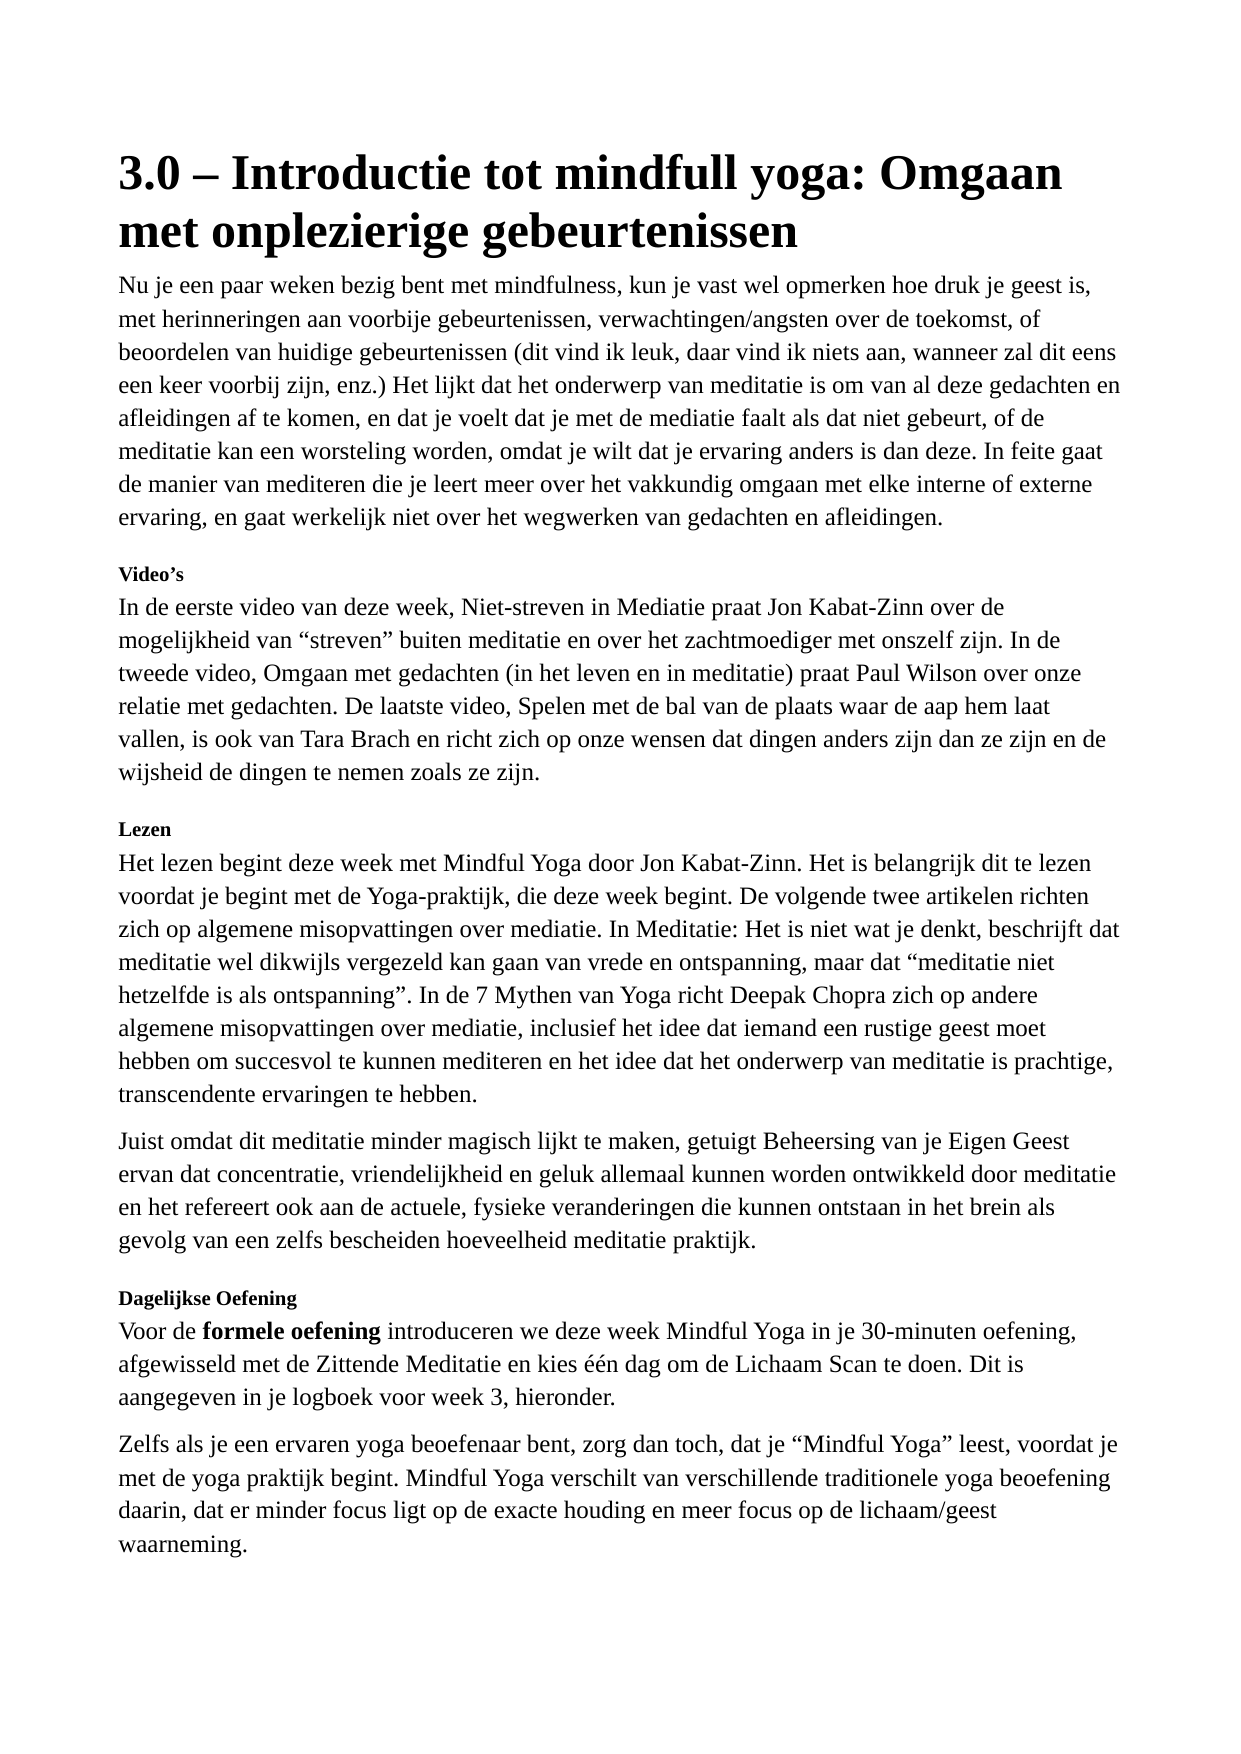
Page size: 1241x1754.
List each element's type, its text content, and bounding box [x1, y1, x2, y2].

text Zelfs als je een ervaren yoga beoefenaar bent, zorg dan toch, dat je “Mindful Yoga” leest, voordat je met de yoga praktijk begint. Mindful Yoga verschilt van verschillende traditionele yoga beoefening daarin, dat er minder focus ligt op de exacte houding en meer focus op de lichaam/geest waarneming. [118, 1429, 1122, 1557]
subtitle Dagelijkse Oefening [118, 1286, 1122, 1310]
text In de eerste video van deze week, Niet-streven in Mediatie praat Jon Kabat-Zinn over de mogelijkheid van “streven” buiten meditatie en over het zachtmoediger met onszelf zijn. In de tweede video, Omgaan met gedachten (in het leven en in meditatie) praat Paul Wilson over onze relatie met gedachten. De laatste video, Spelen met de bal van de plaats waar de aap hem laat vallen, is ook van Tara Brach en richt zich op onze wensen dat dingen anders zijn dan ze zijn en de wijsheid de dingen te nemen zoals ze zijn. [118, 592, 1122, 786]
text Juist omdat dit meditatie minder magisch lijkt te maken, getuigt Beheersing van je Eigen Geest ervan dat concentratie, vriendelijkheid en geluk allemaal kunnen worden ontwikkeld door meditatie en het refereert ook aan de actuele, fysieke veranderingen die kunnen ontstaan in het brein als gevolg van een zelfs bescheiden hoeveelheid meditatie praktijk. [118, 1126, 1122, 1254]
text Nu je een paar weken bezig bent met mindfulness, kun je vast wel opmerken hoe druk je geest is, met herinneringen aan voorbije gebeurtenissen, verwachtingen/angsten over de toekomst, of beoordelen van huidige gebeurtenissen (dit vind ik leuk, daar vind ik niets aan, wanneer zal dit eens een keer voorbij zijn, enz.) Het lijkt dat het onderwerp van meditatie is om van al deze gedachten en afleidingen af te komen, en dat je voelt dat je met de mediatie faalt als dat niet gebeurt, of de meditatie kan een worsteling worden, omdat je wilt dat je ervaring anders is dan deze. In feite gaat de manier van mediteren die je leert meer over het vakkundig omgaan met elke interne of externe ervaring, en gaat werkelijk niet over het wegwerken van gedachten en afleidingen. [118, 271, 1122, 531]
subtitle 3.0 – Introductie tot mindfull yoga: Omgaan met onplezierige gebeurtenissen [118, 143, 1122, 258]
text Voor de formele oefening introduceren we deze week Mindful Yoga in je 30-minuten oefening, afgewisseld met de Zittende Meditatie en kies één dag om de Lichaam Scan te doen. Dit is aangegeven in je logboek voor week 3, hieronder. [118, 1316, 1122, 1411]
subtitle Video’s [118, 562, 1122, 586]
subtitle Lezen [118, 817, 1122, 841]
text Het lezen begint deze week met Mindful Yoga door Jon Kabat-Zinn. Het is belangrijk dit te lezen voordat je begint met de Yoga-praktijk, die deze week begint. De volgende twee artikelen richten zich op algemene misopvattingen over mediatie. In Meditatie: Het is niet wat je denkt, beschrijft dat meditatie wel dikwijls vergezeld kan gaan van vrede en ontspanning, maar dat “meditatie niet hetzelfde is als ontspanning”. In de 7 Mythen van Yoga richt Deepak Chopra zich op andere algemene misopvattingen over mediatie, inclusief het idee dat iemand een rustige geest moet hebben om succesvol te kunnen mediteren en het idee dat het onderwerp van meditatie is prachtige, transcendente ervaringen te hebben. [118, 848, 1122, 1108]
